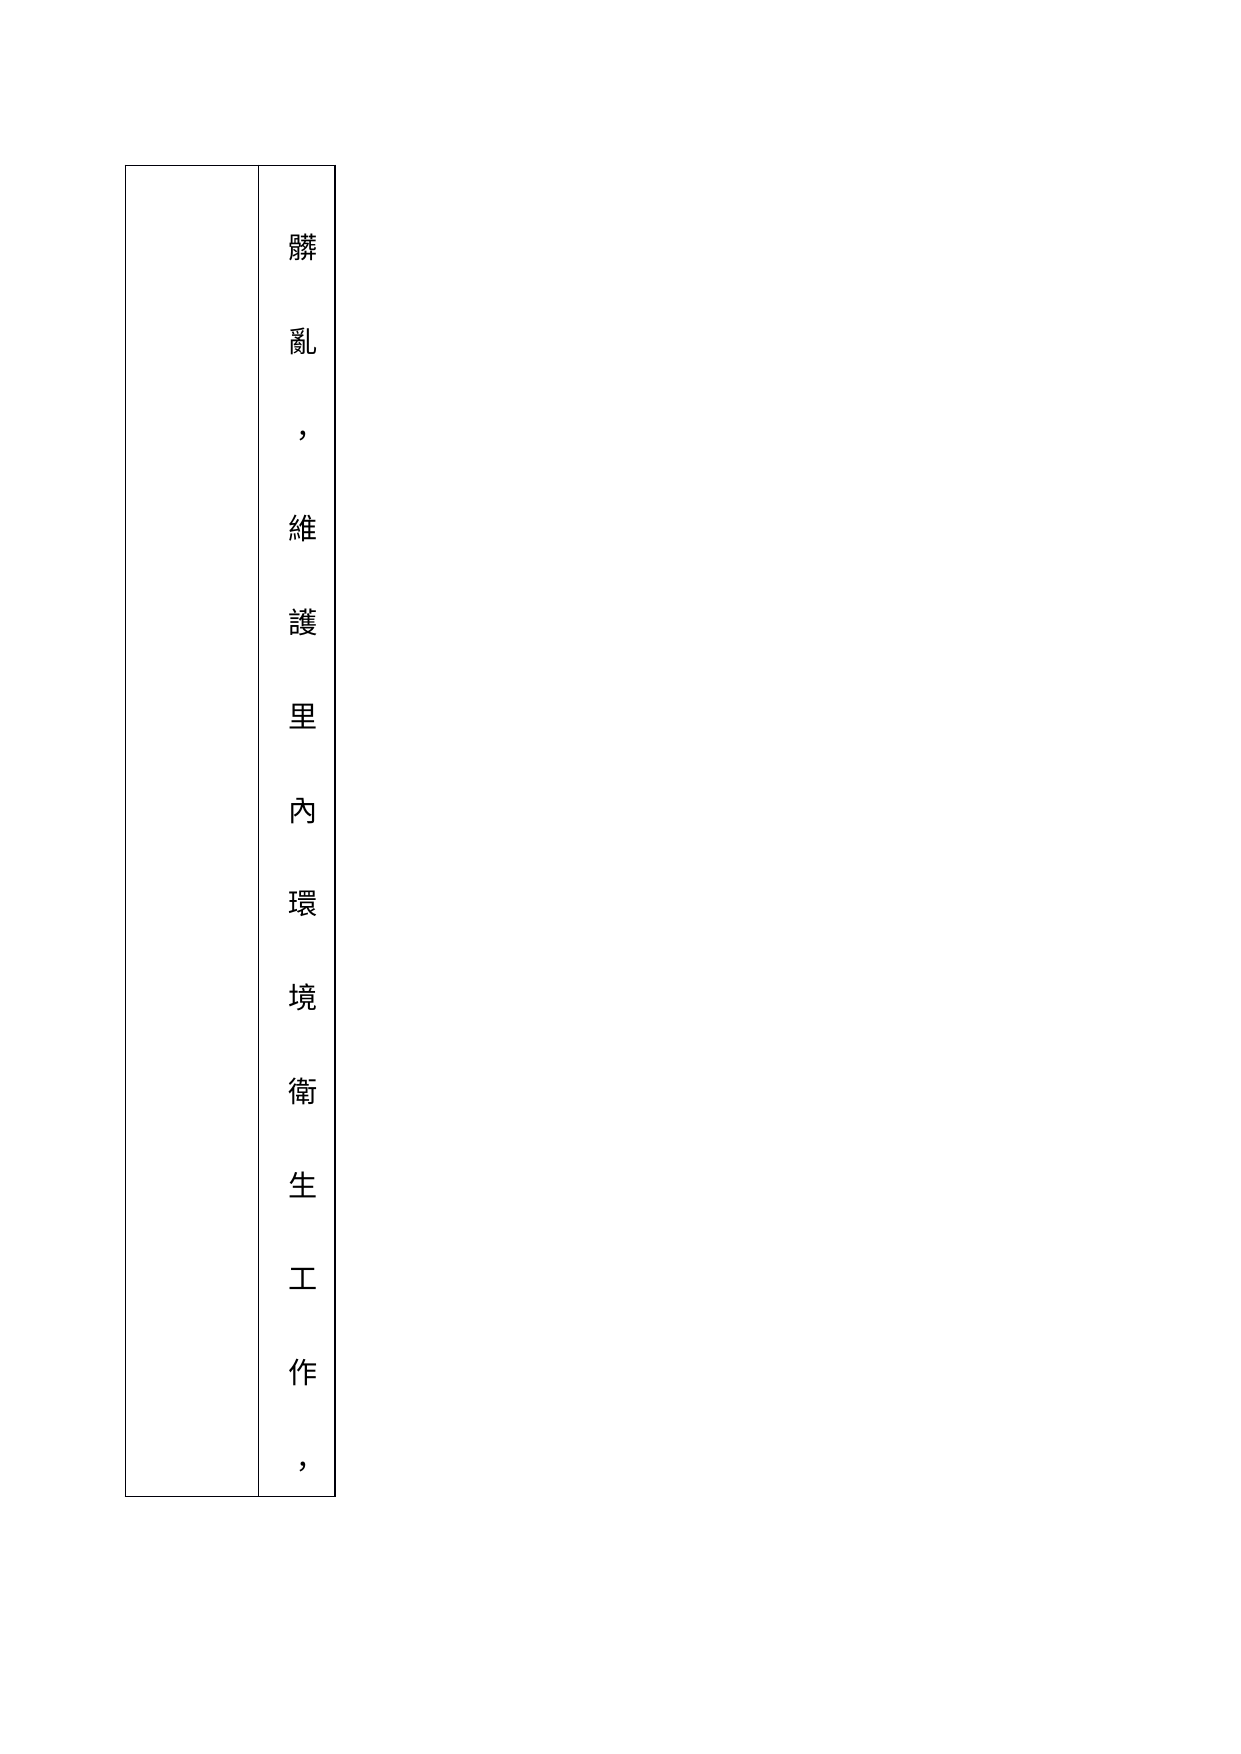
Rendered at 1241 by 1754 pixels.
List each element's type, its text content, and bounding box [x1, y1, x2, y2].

table_cell 現任里長連續服務滿三年，勤奮為民服務，品德優良，並符合下列事項之一者： □推展里業務及執行交辦事項具有創新性之特殊表現，成績優異。 □積極推動綠化、美化環境，消除髒亂，維護里內環境衛生工作，著有績效。 □推行里守望相助，結合社會資源建立祥和社會，有具體事蹟。 □協助推動社會福利工作並主動通報，著有績效或具有特殊優良事蹟。 □主動協助災害通報，並協助撤離安置受災區域居民，著有績效或具有特殊優良事蹟。 □其他特殊優良事蹟，足為里長楷模。 請詳述其他特殊優良事蹟： [259, 166, 334, 1496]
table_cell [126, 166, 258, 1496]
